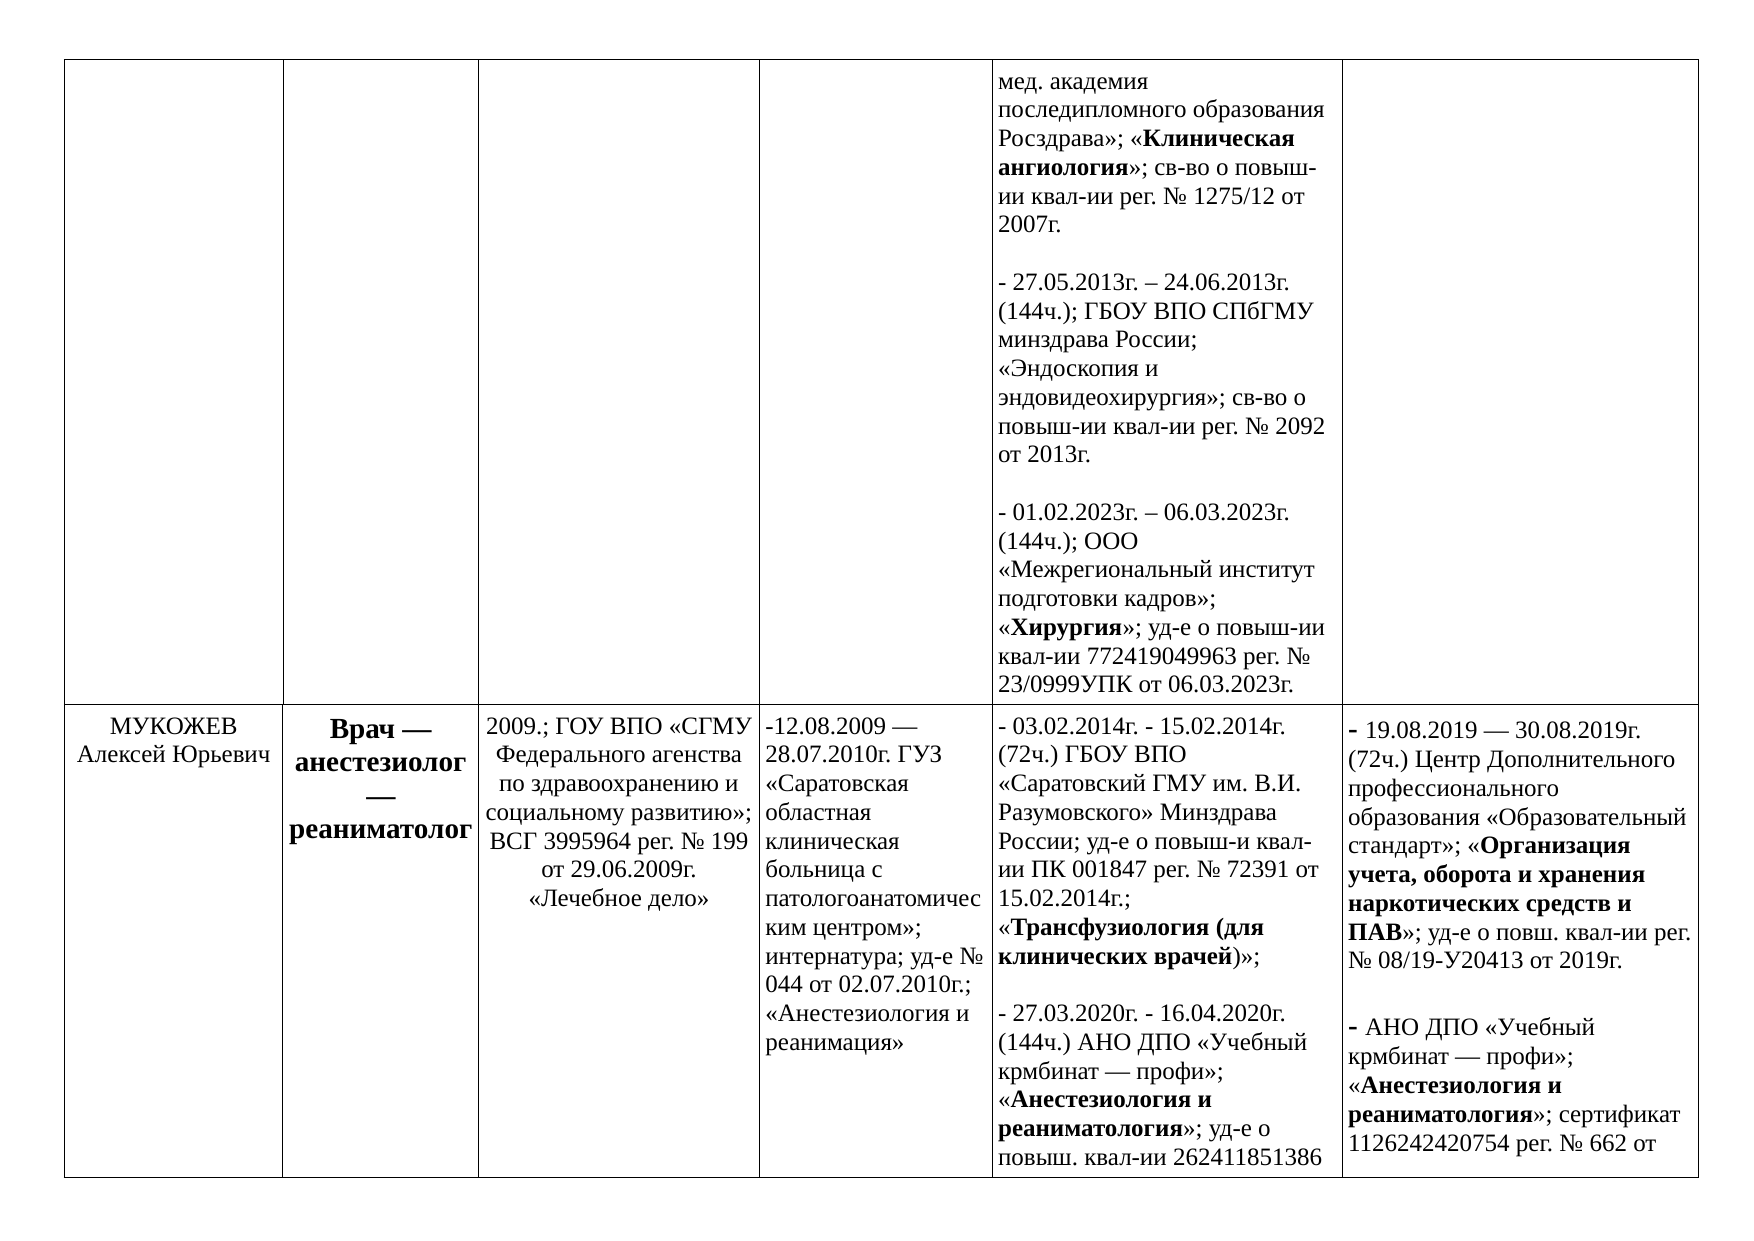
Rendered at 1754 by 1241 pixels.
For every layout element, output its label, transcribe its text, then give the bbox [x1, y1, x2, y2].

table_cell Врач — анестезиолог — реаниматолог [283, 705, 478, 1177]
table_cell [479, 60, 759, 704]
table_cell - 03.02.2014г. - 15.02.2014г. (72ч.) ГБОУ ВПО «Саратовский ГМУ им. В.И. Разумовского» Минздрава России; уд-е о повыш-и квал-ии ПК 001847 рег. № 72391 от 15.02.2014г.; «Трансфузиология (для клинических врачей)»; - 27.03.2020г. - 16.04.2020г. (144ч.) АНО ДПО «Учебный крмбинат — профи»; «Анестезиология и реаниматология»; уд-е о повыш. квал-ии 262411851386 [993, 705, 1342, 1177]
table_cell - 19.08.2019 — 30.08.2019г. (72ч.) Центр Дополнительного профессионального образования «Образовательный стандарт»; «Организация учета, оборота и хранения наркотических средств и ПАВ»; уд-е о повш. квал-ии рег. № 08/19-У20413 от 2019г. - АНО ДПО «Учебный крмбинат — профи»; «Анестезиология и реаниматология»; сертификат 1126242420754 рег. № 662 от [1343, 705, 1698, 1177]
table_cell мед. академия последипломного образования Росздрава»; «Клиническая ангиология»; св-во о повыш-ии квал-ии рег. № 1275/12 от 2007г. - 27.05.2013г. – 24.06.2013г. (144ч.); ГБОУ ВПО СПбГМУ минздрава России; «Эндоскопия и эндовидеохирургия»; св-во о повыш-ии квал-ии рег. № 2092 от 2013г. - 01.02.2023г. – 06.03.2023г. (144ч.); ООО «Межрегиональный институт подготовки кадров»; «Хирургия»; уд-е о повыш-ии квал-ии 772419049963 рег. № 23/0999УПК от 06.03.2023г. [993, 60, 1342, 704]
table_cell 2009.; ГОУ ВПО «СГМУ Федерального агенства по здравоохранению и социальному развитию»; ВСГ 3995964 рег. № 199 от 29.06.2009г. «Лечебное дело» [479, 705, 759, 1177]
table_cell МУКОЖЕВ Алексей Юрьевич [65, 705, 282, 1177]
table_cell [1343, 60, 1698, 704]
table_cell [65, 60, 283, 704]
table_cell [284, 60, 478, 704]
table_cell [760, 60, 992, 704]
table_cell -12.08.2009 — 28.07.2010г. ГУЗ «Саратовская областная клиническая больница с патологоанатомическим центром»; интернатура; уд-е № 044 от 02.07.2010г.; «Анестезиология и реанимация» [760, 705, 992, 1177]
